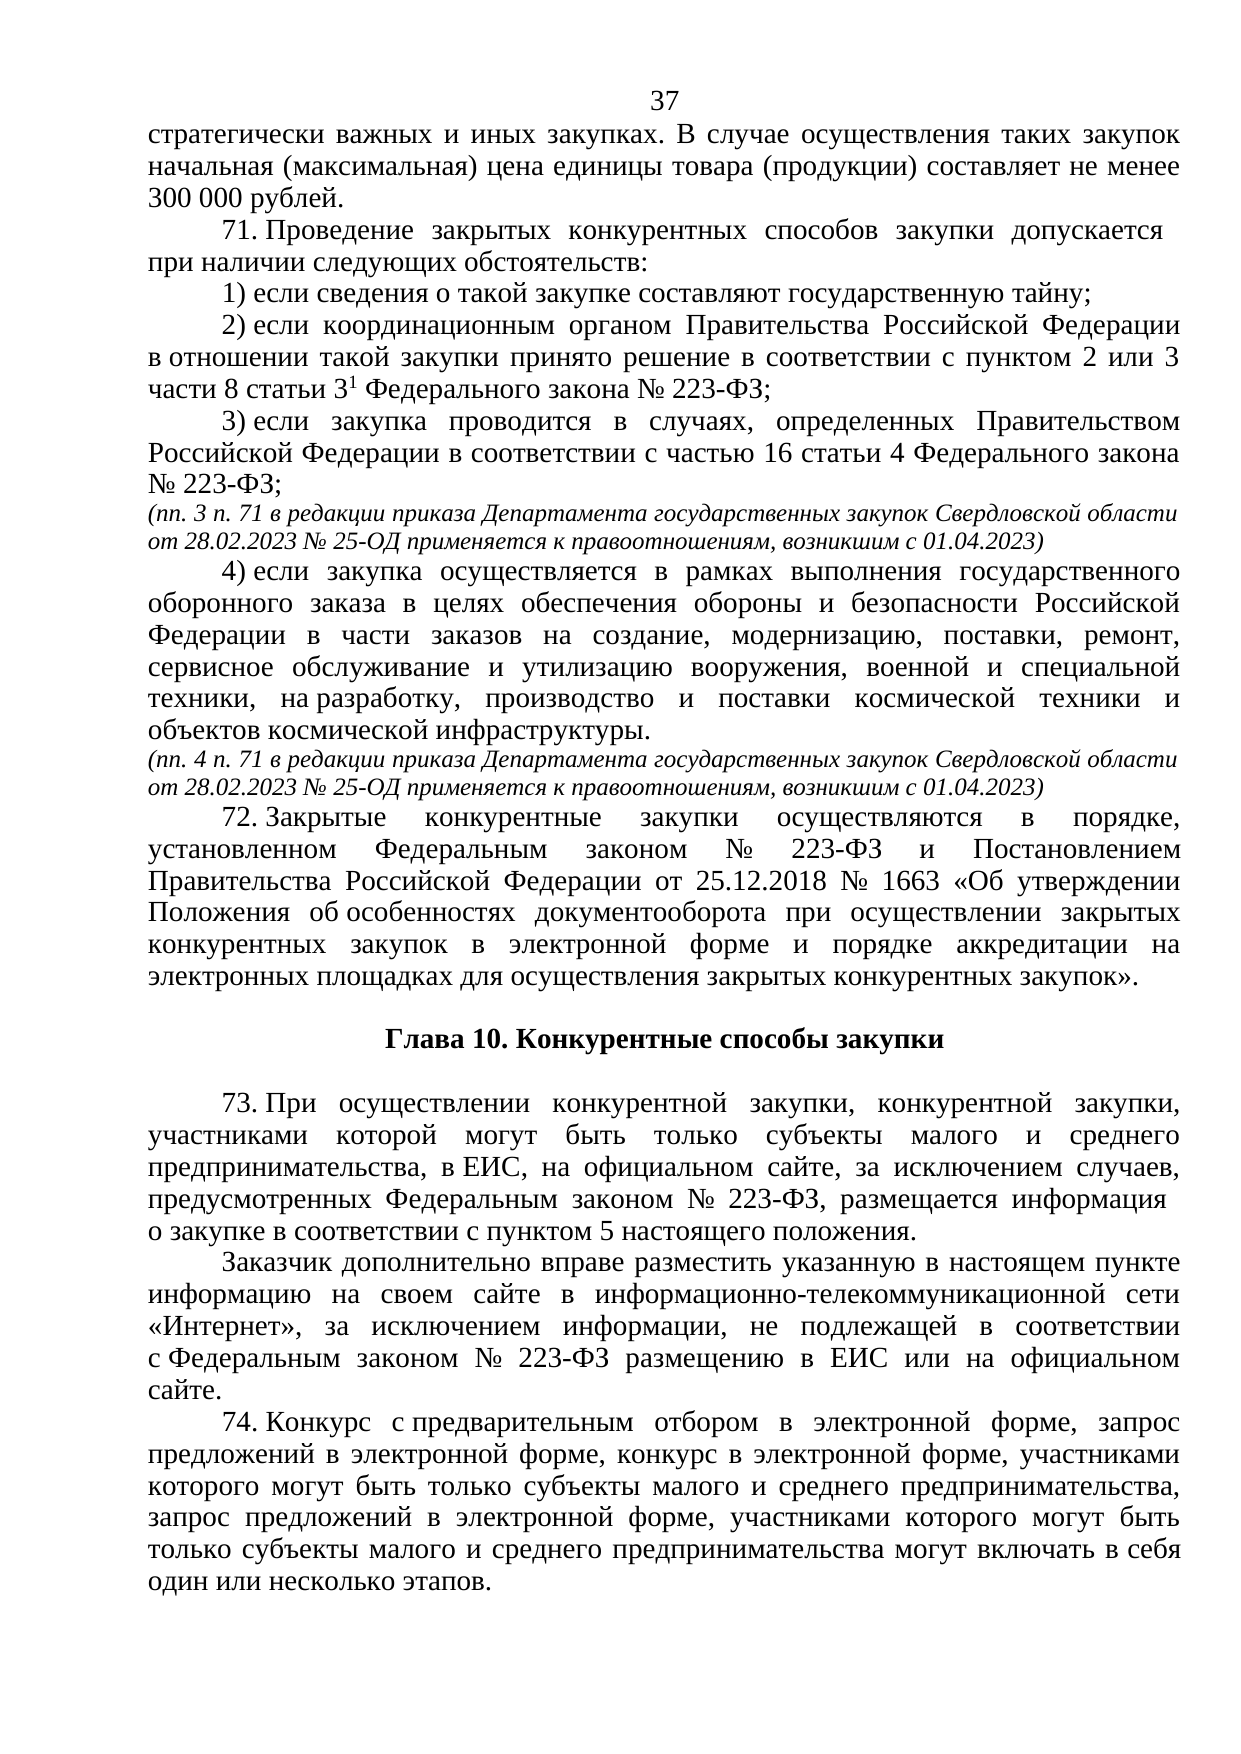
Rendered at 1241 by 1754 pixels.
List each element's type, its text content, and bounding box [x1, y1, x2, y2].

text 2) если координационным органом Правительства Российской Федерации в отношении такой закупки принято решение в соответствии с пунктом 2 или 3 части 8 статьи 31 Федерального закона № 223-ФЗ; [148, 309, 1181, 404]
text 3) если закупка проводится в случаях, определенных Правительством Российской Федерации в соответствии с частью 16 статьи 4 Федерального закона № 223-ФЗ; [148, 404, 1181, 500]
text (пп. 4 п. 71 в редакции приказа Департамента государственных закупок Свердловской области от 28.02.2023 № 25-ОД применяется к правоотношениям, возникшим с 01.04.2023) [148, 746, 1181, 801]
text Заказчик дополнительно вправе разместить указанную в настоящем пункте информацию на своем сайте в информационно-телекоммуникационной сети «Интернет», за исключением информации, не подлежащей в соответствии с Федеральным законом № 223-ФЗ размещению в ЕИС или на официальном сайте. [148, 1246, 1181, 1406]
text 4) если закупка осуществляется в рамках выполнения государственного оборонного заказа в целях обеспечения обороны и безопасности Российской Федерации в части заказов на создание, модернизацию, поставки, ремонт, сервисное обслуживание и утилизацию вооружения, военной и специальной техники, на разработку, производство и поставки космической техники и объектов космической инфраструктуры. [148, 555, 1181, 746]
text 71. Проведение закрытых конкурентных способов закупки допускается при наличии следующих обстоятельств: [148, 214, 1181, 277]
text (пп. 3 п. 71 в редакции приказа Департамента государственных закупок Свердловской области от 28.02.2023 № 25-ОД применяется к правоотношениям, возникшим с 01.04.2023) [148, 500, 1181, 555]
text 72. Закрытые конкурентные закупки осуществляются в порядке, установленном Федеральным законом № 223-ФЗ и Постановлением Правительства Российской Федерации от 25.12.2018 № 1663 «Об утверждении Положения об особенностях документооборота при осуществлении закрытых конкурентных закупок в электронной форме и порядке аккредитации на электронных площадках для осуществления закрытых конкурентных закупок». [148, 801, 1181, 992]
text стратегически важных и иных закупках. В случае осуществления таких закупок начальная (максимальная) цена единицы товара (продукции) составляет не менее 300 000 рублей. [148, 118, 1181, 214]
text 74. Конкурс с предварительным отбором в электронной форме, запрос предложений в электронной форме, конкурс в электронной форме, участниками которого могут быть только субъекты малого и среднего предпринимательства, запрос предложений в электронной форме, участниками которого могут быть только субъекты малого и среднего предпринимательства могут включать в себя один или несколько этапов. [148, 1406, 1181, 1597]
text Глава 10. Конкурентные способы закупки [148, 1023, 1181, 1055]
text 73. При осуществлении конкурентной закупки, конкурентной закупки, участниками которой могут быть только субъекты малого и среднего предпринимательства, в ЕИС, на официальном сайте, за исключением случаев, предусмотренных Федеральным законом № 223-ФЗ, размещается информация о закупке в соответствии с пунктом 5 настоящего положения. [148, 1087, 1181, 1246]
text 1) если сведения о такой закупке составляют государственную тайну; [148, 277, 1181, 309]
